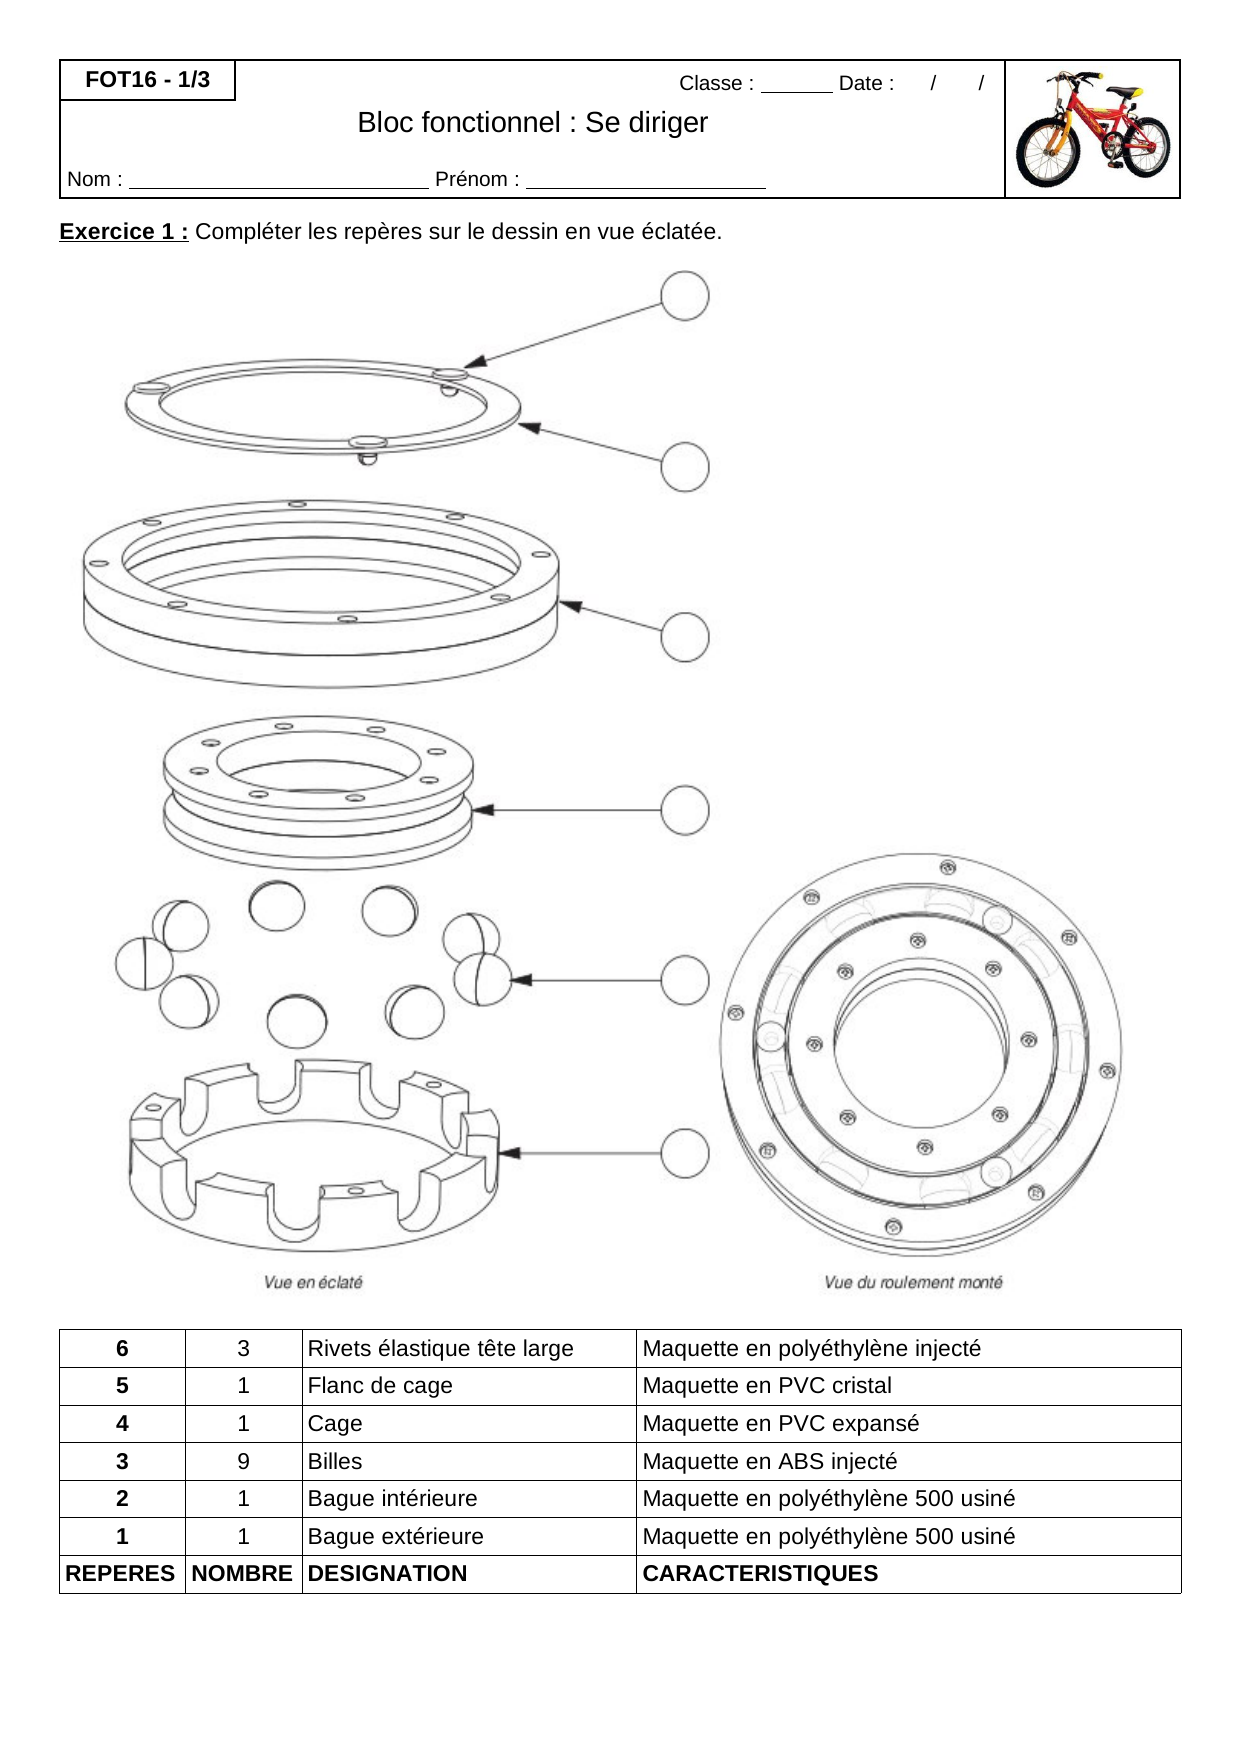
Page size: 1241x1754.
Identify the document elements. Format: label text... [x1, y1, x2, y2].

table_cell Maquette en polyéthylène 500 usiné [637, 1518, 1181, 1555]
table_cell REPERES [60, 1556, 185, 1593]
table_cell 3 [60, 1443, 185, 1480]
table_cell 4 [60, 1406, 185, 1442]
table_cell 1 [186, 1368, 302, 1405]
table_cell 9 [186, 1443, 302, 1480]
table_header Rivets élastique tête large [303, 1330, 636, 1367]
table_cell Maquette en PVC expansé [637, 1406, 1181, 1442]
table_cell Billes [303, 1443, 636, 1480]
table_cell DESIGNATION [303, 1556, 636, 1593]
table_cell NOMBRE [186, 1556, 302, 1593]
table_cell 1 [186, 1406, 302, 1442]
table_cell Cage [303, 1406, 636, 1442]
table_cell Maquette en ABS injecté [637, 1443, 1181, 1480]
table_cell 5 [60, 1368, 185, 1405]
table_cell Maquette en polyéthylène 500 usiné [637, 1481, 1181, 1517]
table_cell Bague intérieure [303, 1481, 636, 1517]
picture [59, 270, 1131, 1304]
text Exercice 1 : Compléter les repères sur le dessin en vue éclatée. [59, 218, 1181, 244]
table_header 6 [60, 1330, 185, 1367]
table_cell 1 [186, 1518, 302, 1555]
table_cell Maquette en PVC cristal [637, 1368, 1181, 1405]
table_cell 1 [186, 1481, 302, 1517]
table_cell Flanc de cage [303, 1368, 636, 1405]
table_cell 2 [60, 1481, 185, 1517]
table_header Maquette en polyéthylène injecté [637, 1330, 1181, 1367]
table_cell 1 [60, 1518, 185, 1555]
picture [1012, 66, 1174, 191]
table_cell CARACTERISTIQUES [637, 1556, 1181, 1593]
table_header 3 [186, 1330, 302, 1367]
table_cell Bague extérieure [303, 1518, 636, 1555]
